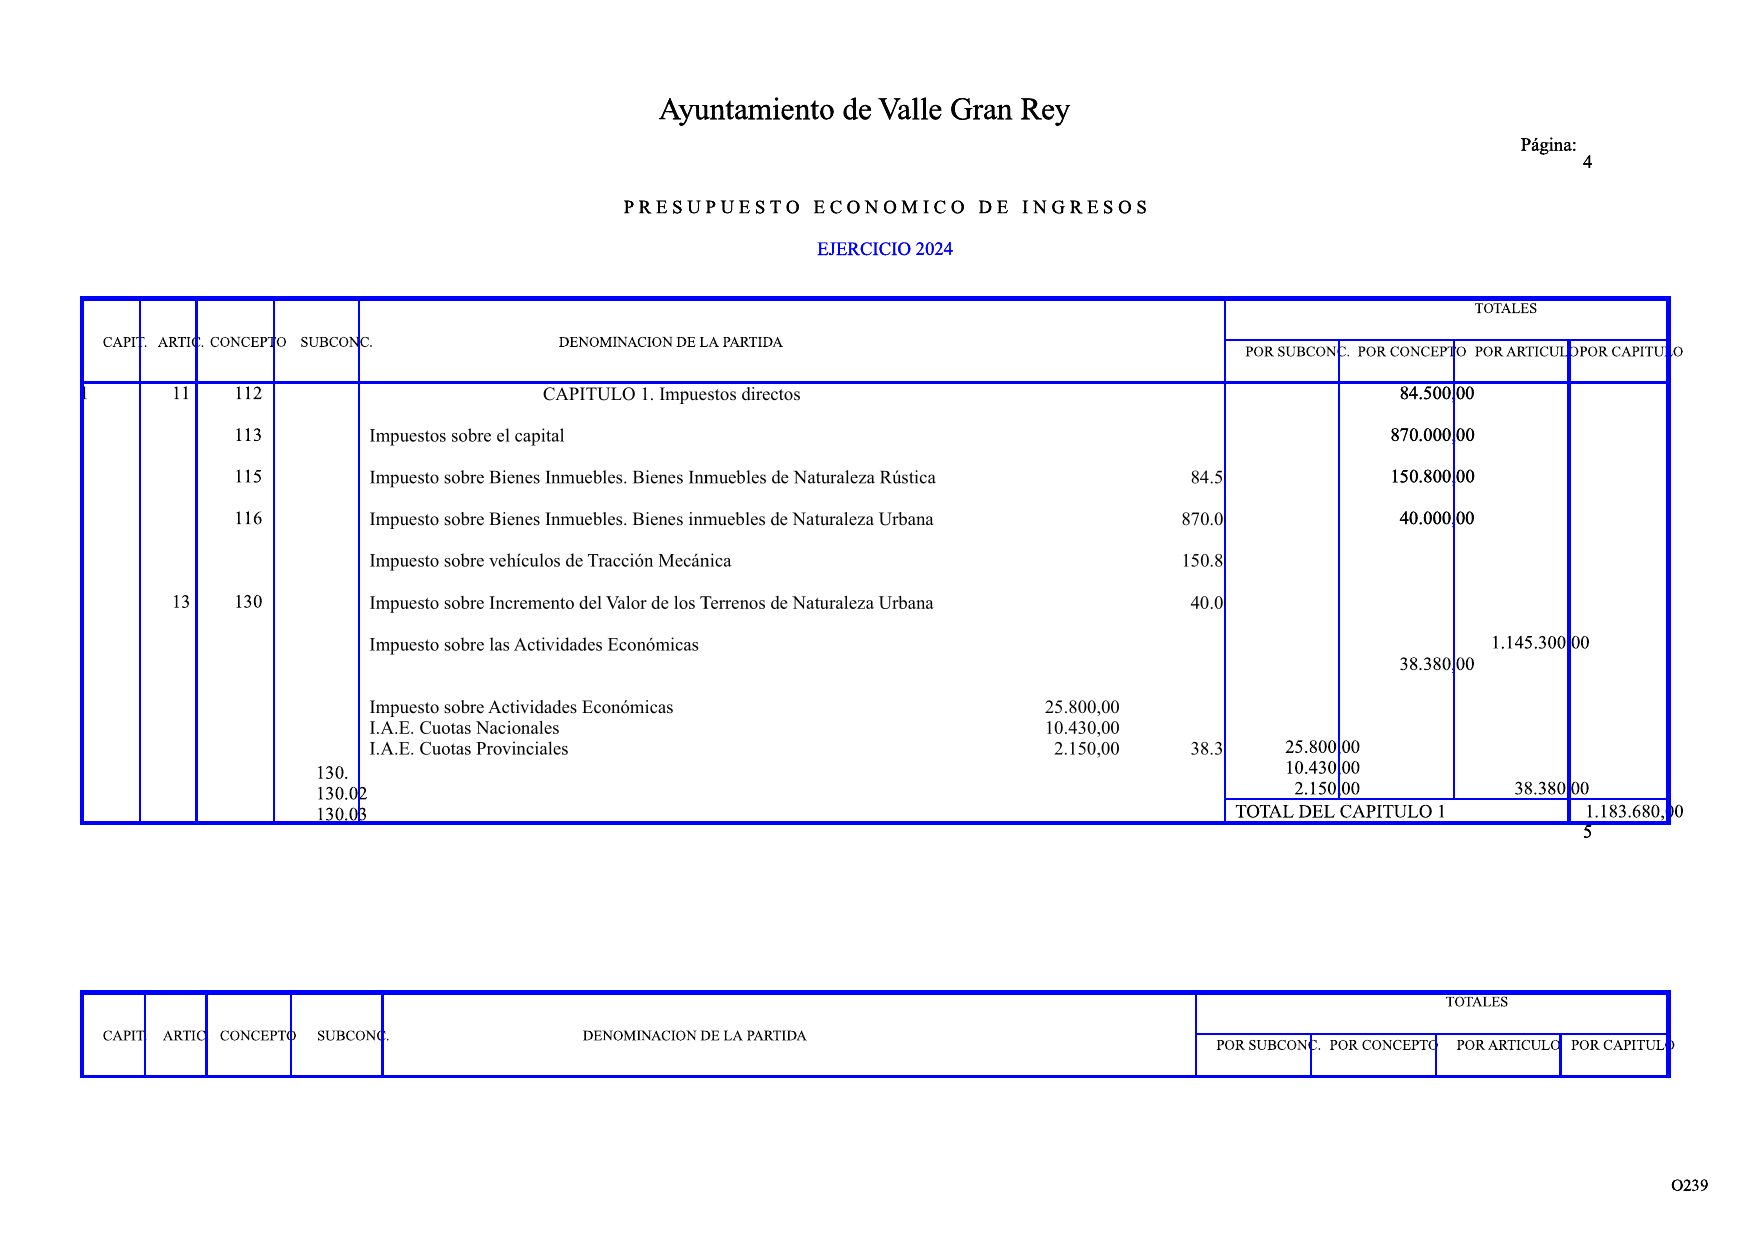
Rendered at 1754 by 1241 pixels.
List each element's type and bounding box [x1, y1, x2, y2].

table_cell [1312, 1035, 1435, 1075]
table_header [198, 301, 273, 381]
table_cell [1562, 1035, 1666, 1075]
table_cell [84, 384, 139, 821]
table_header [199, 1032, 205, 1039]
table_header [279, 338, 284, 346]
table_header [275, 301, 358, 381]
table_header [84, 301, 139, 381]
table_header [292, 995, 381, 1075]
table_header [84, 995, 144, 1075]
table_cell [1226, 341, 1338, 381]
table_header [254, 338, 261, 346]
table_cell [275, 384, 358, 821]
table_header [1197, 995, 1666, 1033]
table_cell [1226, 800, 1567, 821]
table_cell [1455, 384, 1567, 798]
table_header [360, 301, 1224, 381]
table_cell [198, 384, 273, 821]
table_cell [1583, 637, 1587, 647]
table_cell [360, 384, 1224, 821]
table_header [208, 995, 290, 1075]
table_header [146, 995, 205, 1075]
table_cell [1455, 341, 1567, 381]
table_cell [1571, 800, 1666, 821]
table_cell [1571, 341, 1666, 381]
table_header [1226, 301, 1666, 339]
table_cell [1197, 1035, 1310, 1075]
table_cell [1437, 1035, 1559, 1075]
table_cell [1553, 1041, 1558, 1049]
table_cell [1571, 384, 1666, 798]
table_cell [1340, 341, 1453, 381]
table_cell [1226, 384, 1338, 798]
table_cell [141, 384, 195, 821]
table_header [141, 301, 195, 381]
table_cell [1340, 384, 1453, 798]
table_header [384, 995, 1195, 1075]
